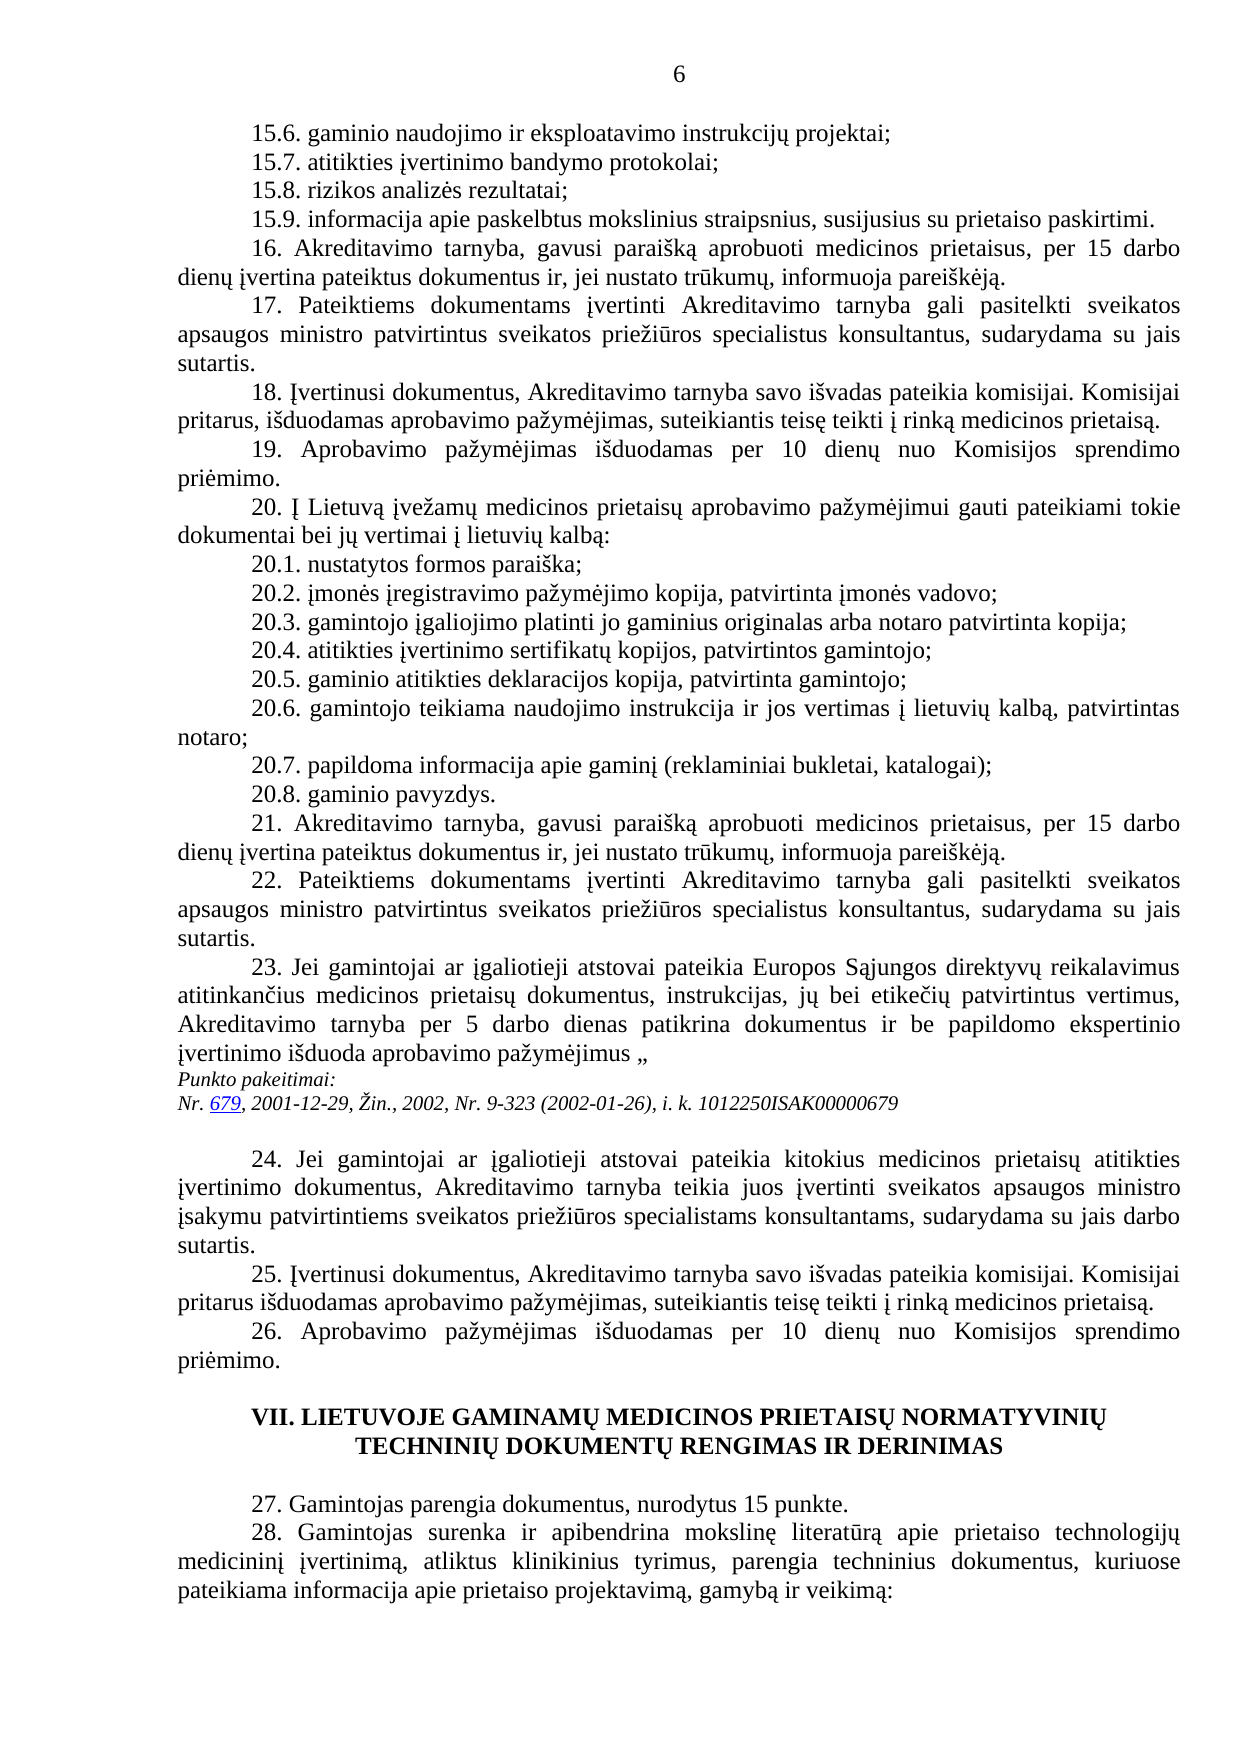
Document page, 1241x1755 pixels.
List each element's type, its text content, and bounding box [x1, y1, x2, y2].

text 17. Pateiktiems dokumentams įvertinti Akreditavimo tarnyba gali pasitelkti sveikatos apsaugos ministro patvirtintus sveikatos priežiūros specialistus konsultantus, sudarydama su jais sutartis. [177, 291, 1181, 377]
text 24. Jei gamintojai ar įgaliotieji atstovai pateikia kitokius medicinos prietaisų atitikties įvertinimo dokumentus, Akreditavimo tarnyba teikia juos įvertinti sveikatos apsaugos ministro įsakymu patvirtintiems sveikatos priežiūros specialistams konsultantams, sudarydama su jais darbo sutartis. [177, 1144, 1181, 1259]
text 26. Aprobavimo pažymėjimas išduodamas per 10 dienų nuo Komisijos sprendimo priėmimo. [177, 1316, 1181, 1374]
text 15.8. rizikos analizės rezultatai; [177, 176, 1181, 204]
text 15.6. gaminio naudojimo ir eksploatavimo instrukcijų projektai; [177, 118, 1181, 147]
text 18. Įvertinusi dokumentus, Akreditavimo tarnyba savo išvadas pateikia komisijai. Komisijai pritarus, išduodamas aprobavimo pažymėjimas, suteikiantis teisę teikti į rinką medicinos prietaisą. [177, 377, 1181, 434]
text 19. Aprobavimo pažymėjimas išduodamas per 10 dienų nuo Komisijos sprendimo priėmimo. [177, 434, 1181, 492]
text Punkto pakeitimai: [177, 1067, 1181, 1091]
text 20.5. gaminio atitikties deklaracijos kopija, patvirtinta gamintojo; [177, 664, 1181, 693]
text 20.6. gamintojo teikiama naudojimo instrukcija ir jos vertimas į lietuvių kalbą, patvirtintas notaro; [177, 693, 1181, 751]
text VII. LIETUVOJE GAMINAMŲ MEDICINOS PRIETAISŲ NORMATYVINIŲ TECHNINIŲ DOKUMENTŲ RENGIMAS IR DERINIMAS [177, 1402, 1181, 1460]
text 20.2. įmonės įregistravimo pažymėjimo kopija, patvirtinta įmonės vadovo; [177, 578, 1181, 607]
text 20.3. gamintojo įgaliojimo platinti jo gaminius originalas arba notaro patvirtinta kopija; [177, 607, 1181, 636]
text 28. Gamintojas surenka ir apibendrina mokslinę literatūrą apie prietaiso technologijų medicininį įvertinimą, atliktus klinikinius tyrimus, parengia techninius dokumentus, kuriuose pateikiama informacija apie prietaiso projektavimą, gamybą ir veikimą: [177, 1517, 1181, 1604]
text 16. Akreditavimo tarnyba, gavusi paraišką aprobuoti medicinos prietaisus, per 15 darbo dienų įvertina pateiktus dokumentus ir, jei nustato trūkumų, informuoja pareiškėją. [177, 233, 1181, 291]
text 15.7. atitikties įvertinimo bandymo protokolai; [177, 147, 1181, 176]
text 20.4. atitikties įvertinimo sertifikatų kopijos, patvirtintos gamintojo; [177, 636, 1181, 664]
text Nr. 679, 2001-12-29, Žin., 2002, Nr. 9-323 (2002-01-26), i. k. 1012250ISAK00000679 [177, 1091, 1181, 1115]
text 15.9. informacija apie paskelbtus mokslinius straipsnius, susijusius su prietaiso paskirtimi. [177, 204, 1181, 233]
text 20.8. gaminio pavyzdys. [177, 779, 1181, 808]
text 23. Jei gamintojai ar įgaliotieji atstovai pateikia Europos Sąjungos direktyvų reikalavimus atitinkančius medicinos prietaisų dokumentus, instrukcijas, jų bei etikečių patvirtintus vertimus, Akreditavimo tarnyba per 5 darbo dienas patikrina dokumentus ir be papildomo ekspertinio įvertinimo išduoda aprobavimo pažymėjimus „ [177, 952, 1181, 1067]
text 21. Akreditavimo tarnyba, gavusi paraišką aprobuoti medicinos prietaisus, per 15 darbo dienų įvertina pateiktus dokumentus ir, jei nustato trūkumų, informuoja pareiškėją. [177, 808, 1181, 866]
text 27. Gamintojas parengia dokumentus, nurodytus 15 punkte. [177, 1489, 1181, 1517]
text 20. Į Lietuvą įvežamų medicinos prietaisų aprobavimo pažymėjimui gauti pateikiami tokie dokumentai bei jų vertimai į lietuvių kalbą: [177, 492, 1181, 549]
text 22. Pateiktiems dokumentams įvertinti Akreditavimo tarnyba gali pasitelkti sveikatos apsaugos ministro patvirtintus sveikatos priežiūros specialistus konsultantus, sudarydama su jais sutartis. [177, 866, 1181, 952]
text 25. Įvertinusi dokumentus, Akreditavimo tarnyba savo išvadas pateikia komisijai. Komisijai pritarus išduodamas aprobavimo pažymėjimas, suteikiantis teisę teikti į rinką medicinos prietaisą. [177, 1259, 1181, 1316]
text 20.1. nustatytos formos paraiška; [177, 549, 1181, 578]
text 20.7. papildoma informacija apie gaminį (reklaminiai bukletai, katalogai); [177, 751, 1181, 779]
